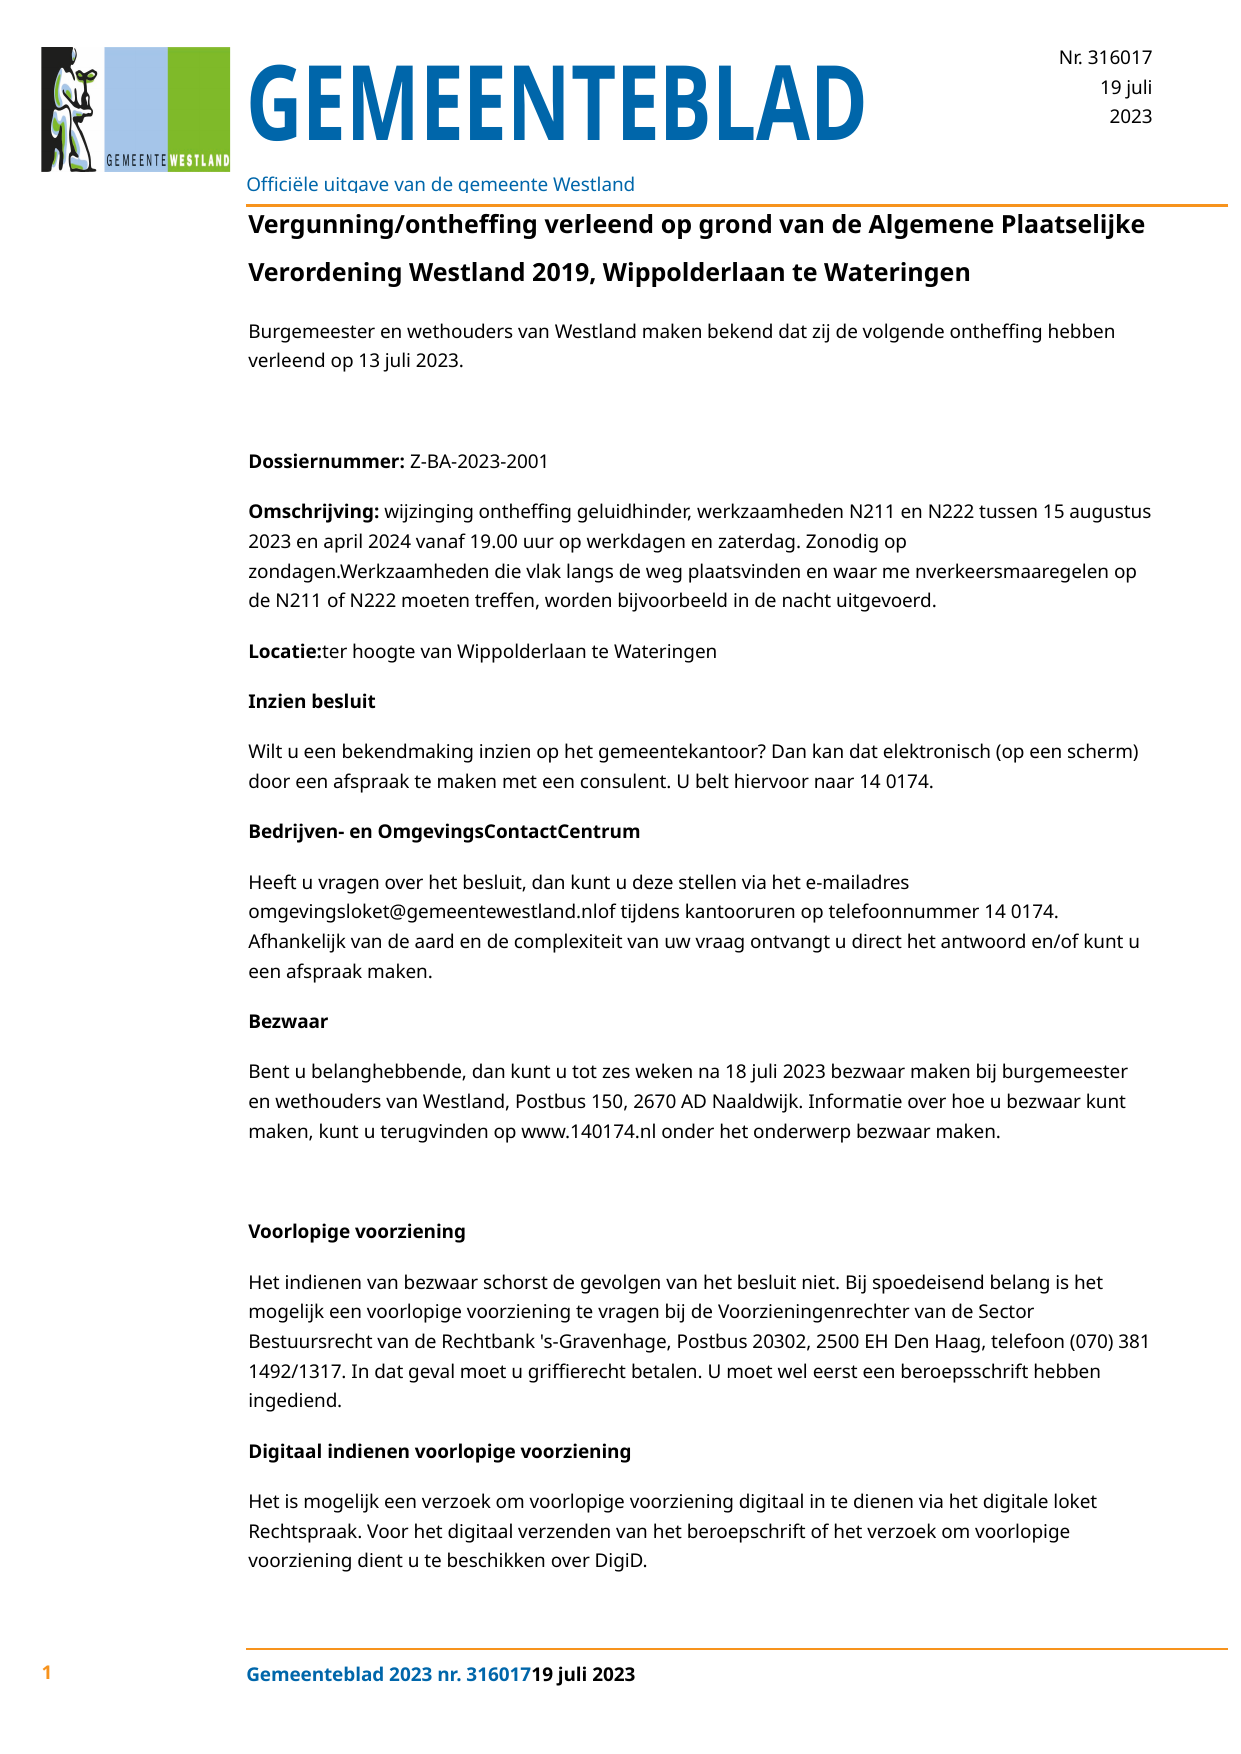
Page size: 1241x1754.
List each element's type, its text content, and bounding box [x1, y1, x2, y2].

text Voorlopige voorziening [248, 1219, 1152, 1244]
text Wilt u een bekendmaking inzien op het gemeentekantoor? Dan kan dat elektronisch (op een scherm) door een afspraak te maken met een consulent. U belt hiervoor naar 14 0174. [248, 739, 1152, 794]
text Heeft u vragen over het besluit, dan kunt u deze stellen via het e-mailadres omgevingsloket@gemeentewestland.nlof tijdens kantooruren op telefoonnummer 14 0174. Afhankelijk van de aard en de complexiteit van uw vraag ontvangt u direct het antwoord en/of kunt u een afspraak maken. [248, 869, 1152, 984]
text Vergunning/ontheffing verleend op grond van de Algemene Plaatselijke Verordening Westland 2019, Wippolderlaan te Wateringen [248, 207, 1152, 288]
picture [41, 47, 231, 172]
text Inzien besluit [248, 688, 1152, 714]
text Digitaal indienen voorlopige voorziening [248, 1438, 1152, 1464]
text Bedrijven- en OmgevingsContactCentrum [248, 819, 1152, 844]
text Het indienen van bezwaar schorst de gevolgen van het besluit niet. Bij spoedeisend belang is het mogelijk een voorlopige voorziening te vragen bij de Voorzieningenrechter van de Sector Bestuursrecht van de Rechtbank 's-Gravenhage, Postbus 20302, 2500 EH Den Haag, telefoon (070) 381 1492/1317. In dat geval moet u griffierecht betalen. U moet wel eerst een beroepsschrift hebben ingediend. [248, 1269, 1152, 1413]
text Het is mogelijk een verzoek om voorlopige voorziening digitaal in te dienen via het digitale loket Rechtspraak. Voor het digitaal verzenden van het beroepschrift of het verzoek om voorlopige voorziening dient u te beschikken over DigiD. [248, 1488, 1152, 1573]
text Bezwaar [248, 1008, 1152, 1034]
text Bent u belanghebbende, dan kunt u tot zes weken na 18 juli 2023 bezwaar maken bij burgemeester en wethouders van Westland, Postbus 150, 2670 AD Naaldwijk. Informatie over hoe u bezwaar kunt maken, kunt u terugvinden op www.140174.nl onder het onderwerp bezwaar maken. [248, 1059, 1152, 1144]
text Dossiernummer: Z-BA-2023-2001 [248, 448, 1152, 474]
text Omschrijving: wijzinging ontheffing geluidhinder, werkzaamheden N211 en N222 tussen 15 augustus 2023 en april 2024 vanaf 19.00 uur op werkdagen en zaterdag. Zonodig op zondagen.Werkzaamheden die vlak langs de weg plaatsvinden en waar me nverkeersmaaregelen op de N211 of N222 moeten treffen, worden bijvoorbeeld in de nacht uitgevoerd. [248, 499, 1152, 613]
text Locatie:ter hoogte van Wippolderlaan te Wateringen [248, 638, 1152, 664]
text Burgemeester en wethouders van Westland maken bekend dat zij de volgende ontheffing hebben verleend op 13 juli 2023. [248, 318, 1152, 373]
